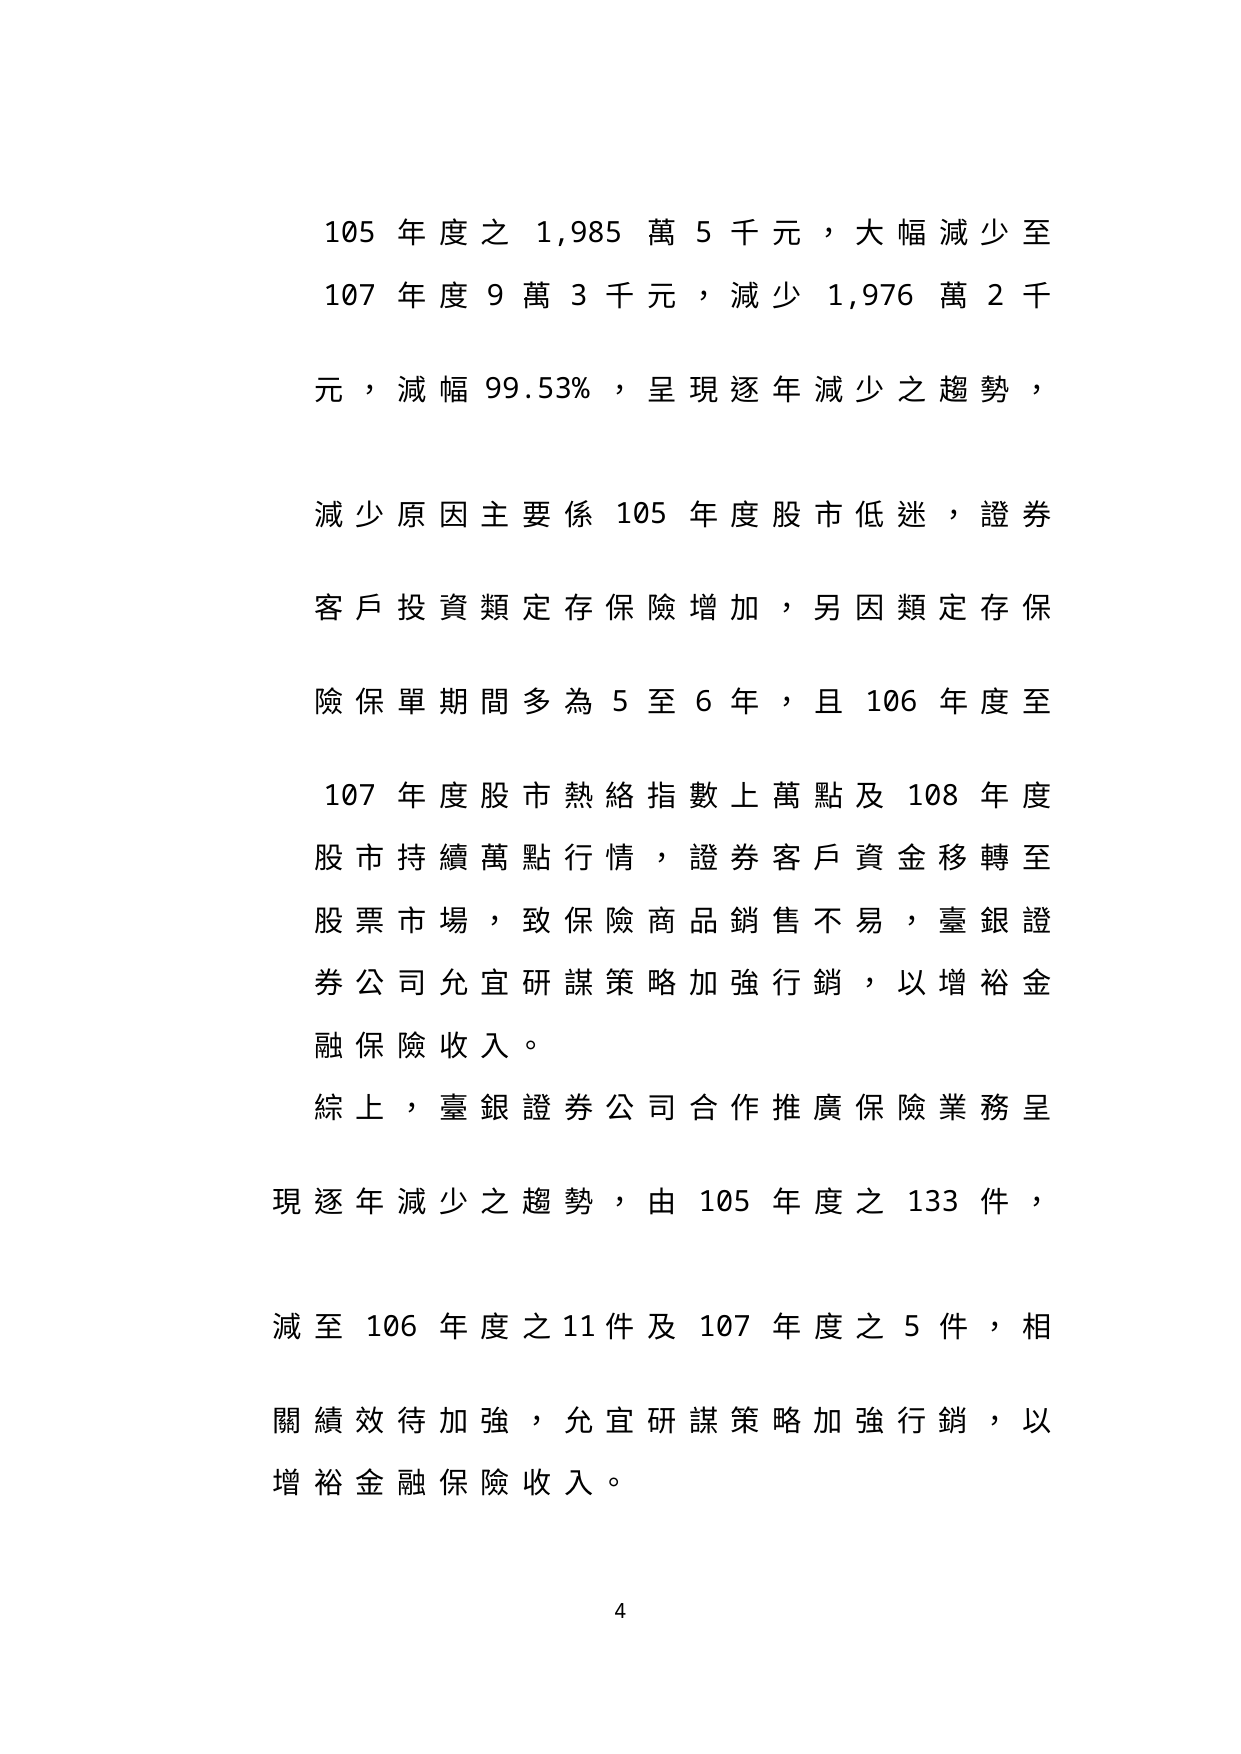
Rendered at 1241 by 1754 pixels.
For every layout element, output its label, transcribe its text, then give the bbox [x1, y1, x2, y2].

text 綜上，臺銀證券公司合作推廣保險業務呈現逐年減少之趨勢，由105年度之133件，減至106年度之11件及107年度之5件，相關績效待加強，允宜研謀策略加強行銷，以增裕金融保險收入。 [241, 1064, 1058, 1502]
text 105年度之1,985萬5千元，大幅減少至107年度9萬3千元，減少1,976萬2千元，減幅99.53%，呈現逐年減少之趨勢，減少原因主要係105年度股市低迷，證券客戶投資類定存保險增加，另因類定存保險保單期間多為5至6年，且106年度至107年度股市熱絡指數上萬點及108年度股市持續萬點行情，證券客戶資金移轉至股票市場，致保險商品銷售不易，臺銀證券公司允宜研謀策略加強行銷，以增裕金融保險收入。 [270, 189, 1058, 1064]
